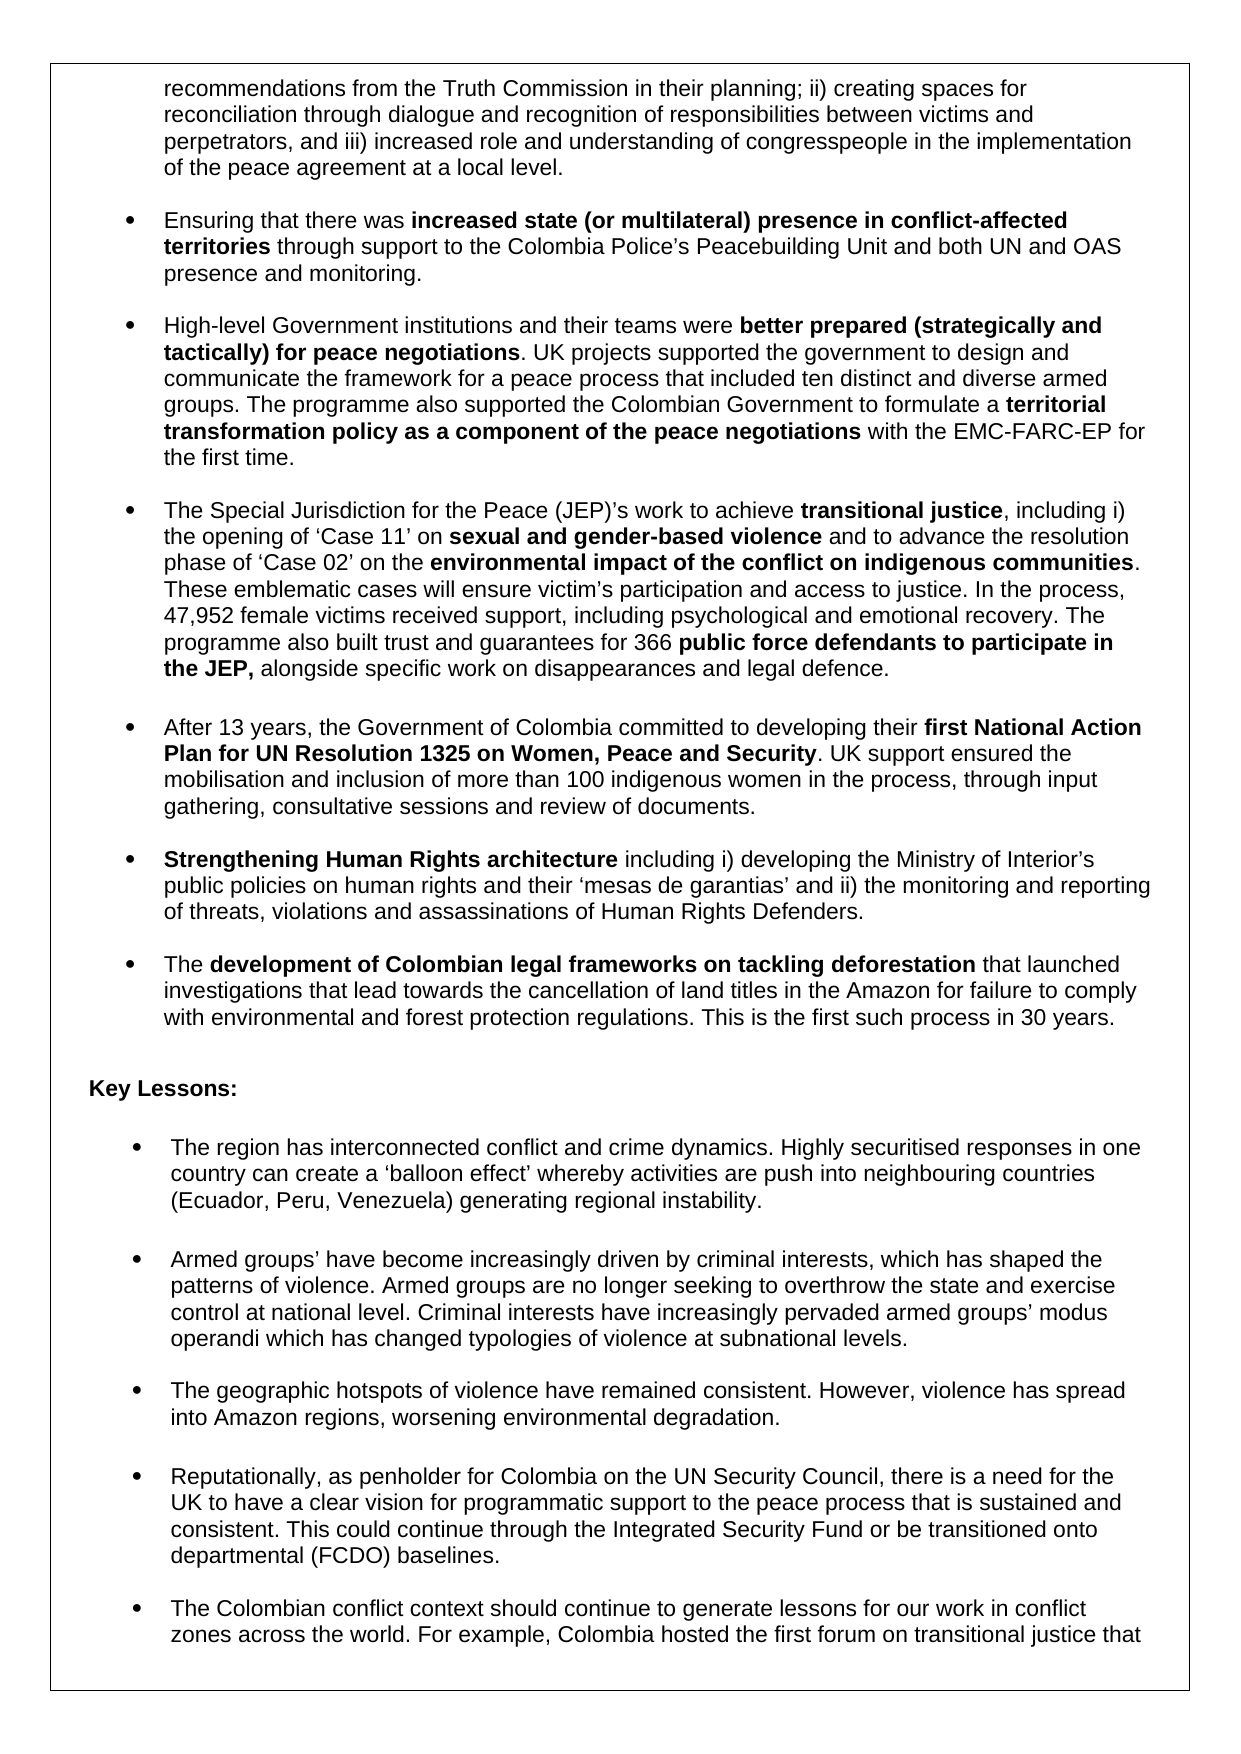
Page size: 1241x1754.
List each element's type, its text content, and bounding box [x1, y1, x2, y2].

list Strengthening Human Rights architecture including i) developing the Ministry of Interior’s public policies on human rights and their ‘mesas de garantias’ and ii) the monitoring and reporting of threats, violations and assassinations of Human Rights Defenders. [126, 846, 1152, 924]
list The region has interconnected conflict and crime dynamics. Highly securitised responses in one country can create a ‘balloon effect’ whereby activities are push into neighbouring countries (Ecuador, Peru, Venezuela) generating regional instability. [133, 1134, 1152, 1213]
subtitle Key Lessons: [89, 1075, 1152, 1101]
list The geographic hotspots of violence have remained consistent. However, violence has spread into Amazon regions, worsening environmental degradation. [133, 1377, 1152, 1430]
list The Special Jurisdiction for the Peace (JEP)’s work to achieve transitional justice, including i) the opening of ‘Case 11’ on sexual and gender-based violence and to advance the resolution phase of ‘Case 02’ on the environmental impact of the conflict on indigenous communities. These emblematic cases will ensure victim’s participation and access to justice. In the process, 47,952 female victims received support, including psychological and emotional recovery. The programme also built trust and guarantees for 366 public force defendants to participate in the JEP, alongside specific work on disappearances and legal defence. [126, 497, 1152, 681]
list recommendations from the Truth Commission in their planning; ii) creating spaces for reconciliation through dialogue and recognition of responsibilities between victims and perpetrators, and iii) increased role and understanding of congresspeople in the implementation of the peace agreement at a local level. [126, 75, 1152, 180]
list Ensuring that there was increased state (or multilateral) presence in conflict-affected territories through support to the Colombia Police’s Peacebuilding Unit and both UN and OAS presence and monitoring. [126, 207, 1152, 286]
list After 13 years, the Government of Colombia committed to developing their first National Action Plan for UN Resolution 1325 on Women, Peace and Security. UK support ensured the mobilisation and inclusion of more than 100 indigenous women in the process, through input gathering, consultative sessions and review of documents. [126, 714, 1152, 819]
list Reputationally, as penholder for Colombia on the UN Security Council, there is a need for the UK to have a clear vision for programmatic support to the peace process that is sustained and consistent. This could continue through the Integrated Security Fund or be transitioned onto departmental (FCDO) baselines. [133, 1463, 1152, 1568]
list The Colombian conflict context should continue to generate lessons for our work in conflict zones across the world. For example, Colombia hosted the first forum on transitional justice that [133, 1594, 1152, 1647]
list High-level Government institutions and their teams were better prepared (strategically and tactically) for peace negotiations. UK projects supported the government to design and communicate the framework for a peace process that included ten distinct and diverse armed groups. The programme also supported the Colombian Government to formulate a territorial transformation policy as a component of the peace negotiations with the EMC-FARC-EP for the first time. [126, 312, 1152, 470]
list Armed groups’ have become increasingly driven by criminal interests, which has shaped the patterns of violence. Armed groups are no longer seeking to overthrow the state and exercise control at national level. Criminal interests have increasingly pervaded armed groups’ modus operandi which has changed typologies of violence at subnational levels. [133, 1246, 1152, 1351]
list The development of Colombian legal frameworks on tackling deforestation that launched investigations that lead towards the cancellation of land titles in the Amazon for failure to comply with environmental and forest protection regulations. This is the first such process in 30 years. [126, 951, 1152, 1030]
